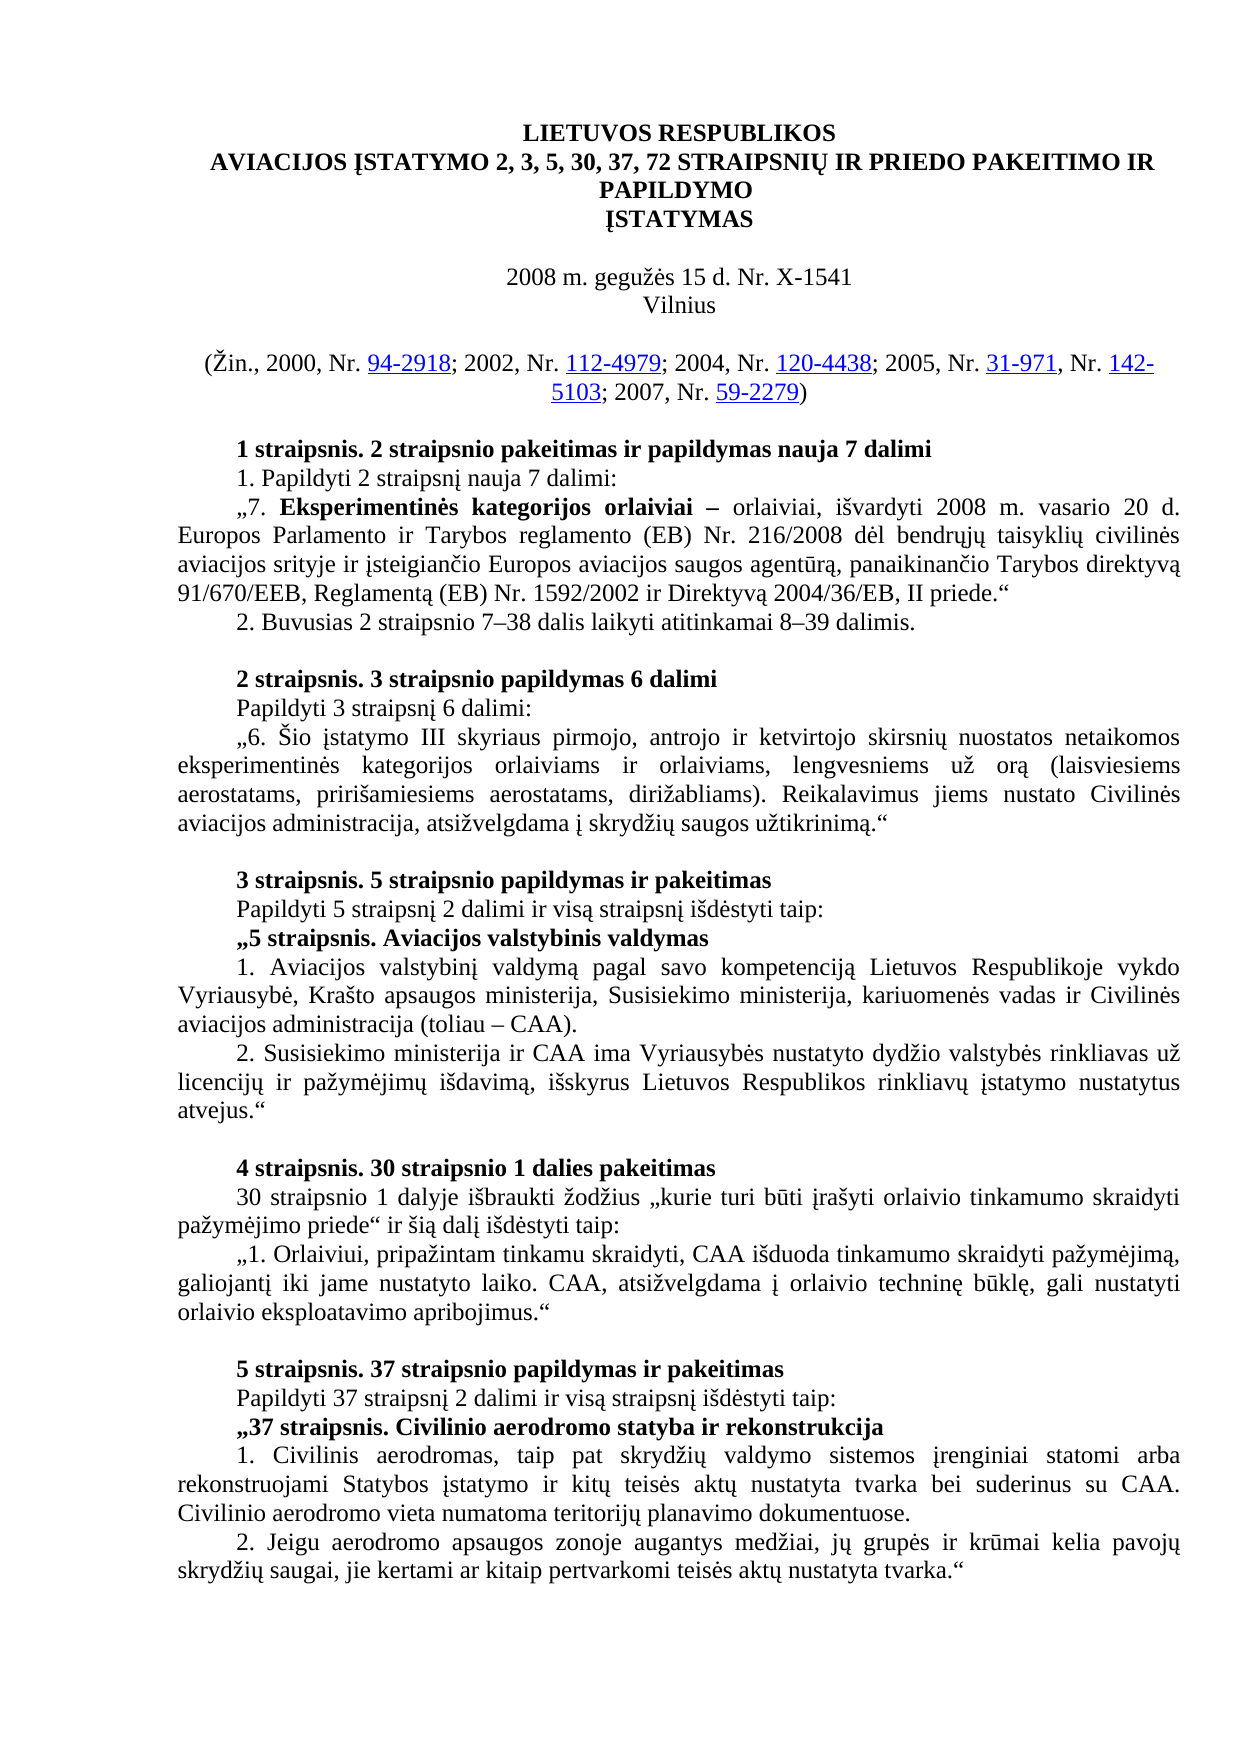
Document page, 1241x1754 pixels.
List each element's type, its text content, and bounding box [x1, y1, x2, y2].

text (Žin., 2000, Nr. 94-2918; 2002, Nr. 112-4979; 2004, Nr. 120-4438; 2005, Nr. 31-971, Nr. 142-5103; 2007, Nr. 59-2279) [177, 348, 1181, 406]
text 1. Aviacijos valstybinį valdymą pagal savo kompetenciją Lietuvos Respublikoje vykdo Vyriausybė, Krašto apsaugos ministerija, Susisiekimo ministerija, kariuomenės vadas ir Civilinės aviacijos administracija (toliau – CAA). [177, 952, 1181, 1038]
text Papildyti 5 straipsnį 2 dalimi ir visą straipsnį išdėstyti taip: [177, 894, 1181, 923]
text 2. Buvusias 2 straipsnio 7–38 dalis laikyti atitinkamai 8–39 dalimis. [177, 607, 1181, 636]
text Papildyti 37 straipsnį 2 dalimi ir visą straipsnį išdėstyti taip: [177, 1383, 1181, 1412]
text „7. Eksperimentinės kategorijos orlaiviai – orlaiviai, išvardyti 2008 m. vasario 20 d. Europos Parlamento ir Tarybos reglamento (EB) Nr. 216/2008 dėl bendrųjų taisyklių civilinės aviacijos srityje ir įsteigiančio Europos aviacijos saugos agentūrą, panaikinančio Tarybos direktyvą 91/670/EEB, Reglamentą (EB) Nr. 1592/2002 ir Direktyvą 2004/36/EB, II priede.“ [177, 492, 1181, 607]
text „5 straipsnis. Aviacijos valstybinis valdymas [177, 923, 1181, 952]
text „37 straipsnis. Civilinio aerodromo statyba ir rekonstrukcija [177, 1412, 1181, 1441]
text 3 straipsnis. 5 straipsnio papildymas ir pakeitimas [177, 866, 1181, 894]
text „6. Šio įstatymo III skyriaus pirmojo, antrojo ir ketvirtojo skirsnių nuostatos netaikomos eksperimentinės kategorijos orlaiviams ir orlaiviams, lengvesniems už orą (laisviesiems aerostatams, pririšamiesiems aerostatams, dirižabliams). Reikalavimus jiems nustato Civilinės aviacijos administracija, atsižvelgdama į skrydžių saugos užtikrinimą.“ [177, 722, 1181, 837]
text 2 straipsnis. 3 straipsnio papildymas 6 dalimi [177, 664, 1181, 693]
text 1. Papildyti 2 straipsnį nauja 7 dalimi: [177, 463, 1181, 492]
text 5 straipsnis. 37 straipsnio papildymas ir pakeitimas [177, 1354, 1181, 1383]
text Vilnius [177, 291, 1181, 319]
text 2. Jeigu aerodromo apsaugos zonoje augantys medžiai, jų grupės ir krūmai kelia pavojų skrydžių saugai, jie kertami ar kitaip pertvarkomi teisės aktų nustatyta tvarka.“ [177, 1527, 1181, 1584]
text 30 straipsnio 1 dalyje išbraukti žodžius „kurie turi būti įrašyti orlaivio tinkamumo skraidyti pažymėjimo priede“ ir šią dalį išdėstyti taip: [177, 1182, 1181, 1239]
text 2. Susisiekimo ministerija ir CAA ima Vyriausybės nustatyto dydžio valstybės rinkliavas už licencijų ir pažymėjimų išdavimą, išskyrus Lietuvos Respublikos rinkliavų įstatymo nustatytus atvejus.“ [177, 1038, 1181, 1124]
text Papildyti 3 straipsnį 6 dalimi: [177, 693, 1181, 722]
text 4 straipsnis. 30 straipsnio 1 dalies pakeitimas [177, 1153, 1181, 1182]
text LIETUVOS RESPUBLIKOS AVIACIJOS ĮSTATYMO 2, 3, 5, 30, 37, 72 STRAIPSNIŲ IR PRIEDO PAKEITIMO IR PAPILDYMO ĮSTATYMAS [177, 118, 1181, 233]
text 1 straipsnis. 2 straipsnio pakeitimas ir papildymas nauja 7 dalimi [177, 434, 1181, 463]
text 1. Civilinis aerodromas, taip pat skrydžių valdymo sistemos įrenginiai statomi arba rekonstruojami Statybos įstatymo ir kitų teisės aktų nustatyta tvarka bei suderinus su CAA. Civilinio aerodromo vieta numatoma teritorijų planavimo dokumentuose. [177, 1441, 1181, 1527]
text „1. Orlaiviui, pripažintam tinkamu skraidyti, CAA išduoda tinkamumo skraidyti pažymėjimą, galiojantį iki jame nustatyto laiko. CAA, atsižvelgdama į orlaivio techninę būklę, gali nustatyti orlaivio eksploatavimo apribojimus.“ [177, 1239, 1181, 1326]
text 2008 m. gegužės 15 d. Nr. X-1541 [177, 262, 1181, 291]
